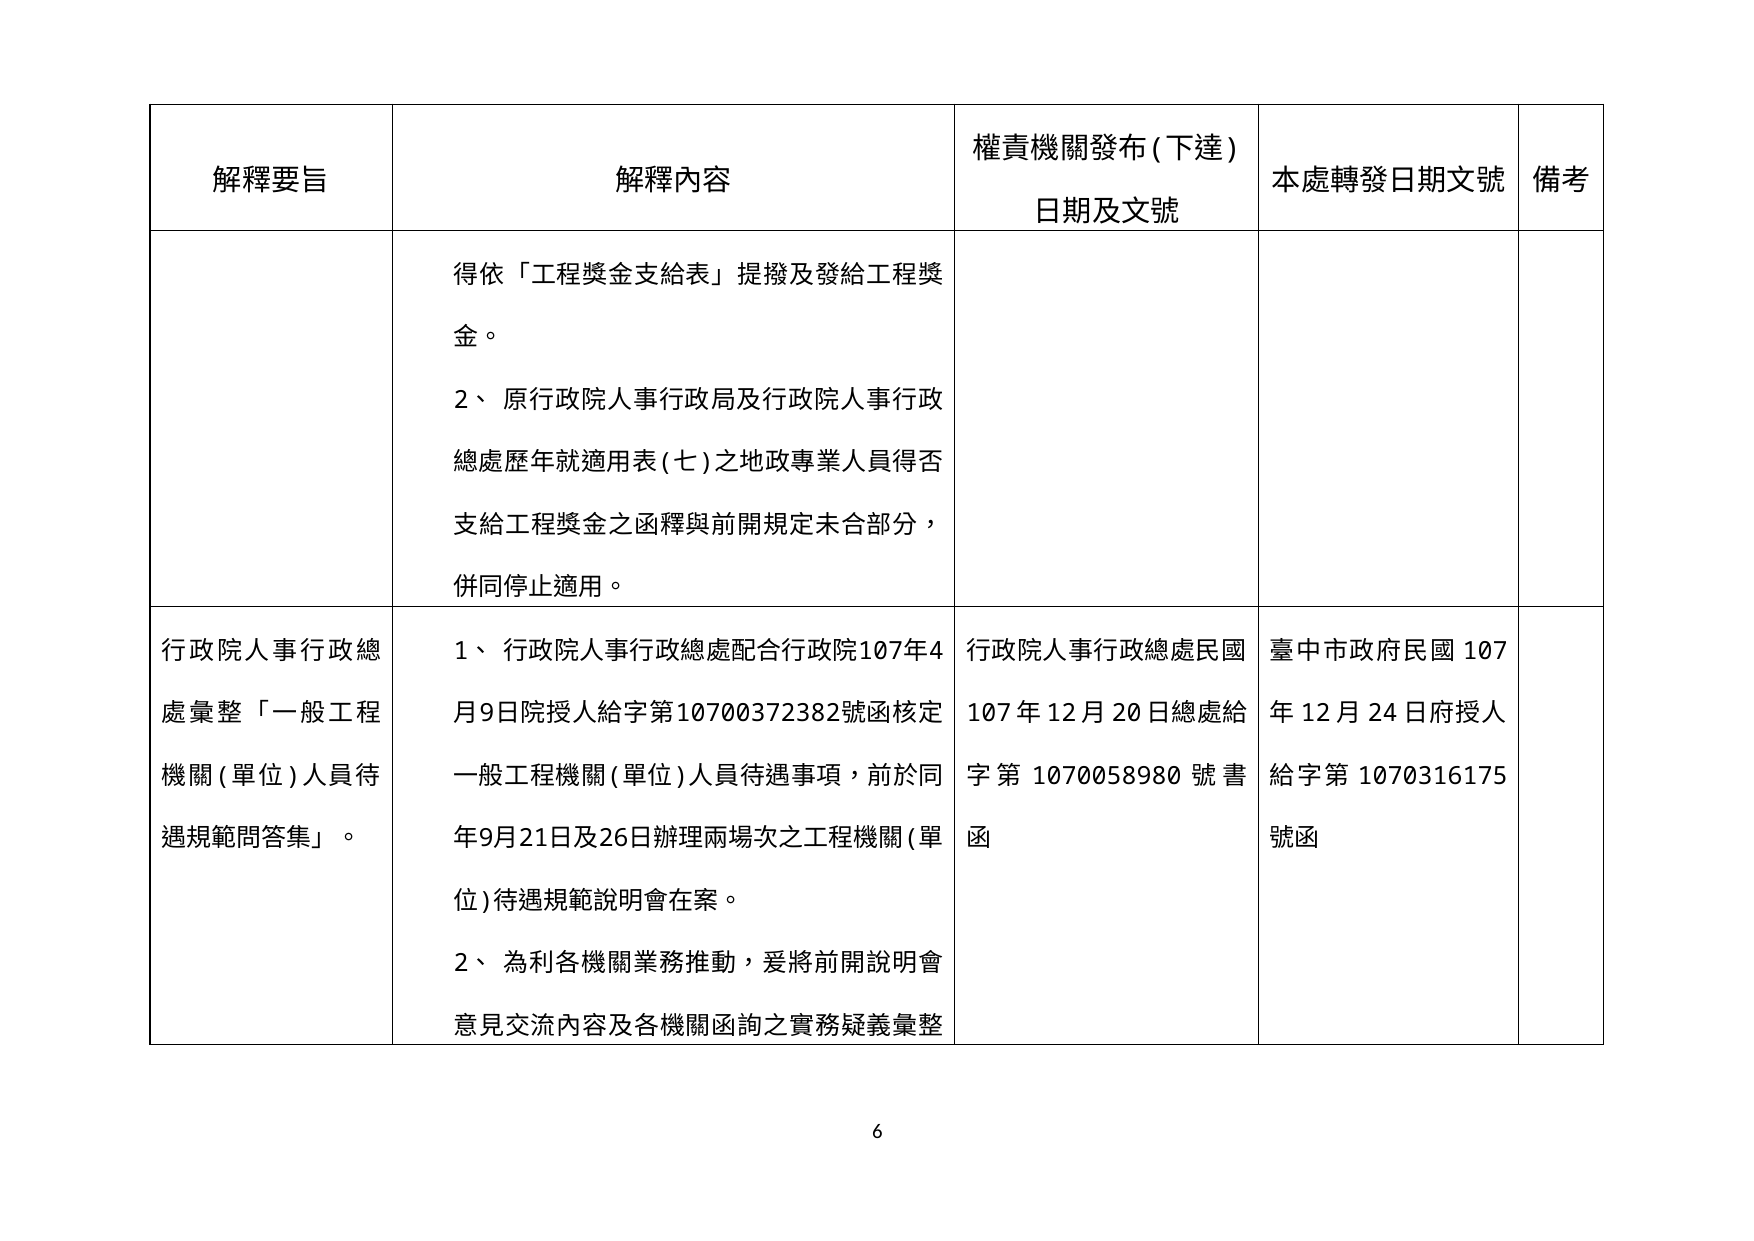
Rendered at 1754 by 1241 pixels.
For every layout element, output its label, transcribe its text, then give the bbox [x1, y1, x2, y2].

table_cell 行政院人事行政總處配合行政院107年4月9日院授人給字第10700372382號函核定一般工程機關(單位)人員待遇事項，前於同年9月21日及26日辦理兩場次之工程機關(單位)待遇規範說明會在案。 為利各機關業務推動，爰將前開說明會意見交流內容及各機關函詢之實務疑義彙整 [393, 607, 954, 1044]
table_cell 行政院人事行政總處民國107年12月20日總處給字第1070058980號書函 [955, 607, 1258, 1044]
table_header 權責機關發布(下達) 日期及文號 [955, 105, 1258, 229]
table_header 解釋要旨 [151, 105, 392, 229]
table_cell [1259, 231, 1518, 606]
table_cell 臺中市政府民國107年12月24日府授人給字第1070316175號函 [1259, 607, 1518, 1044]
table_header 備考 [1519, 105, 1603, 229]
table_cell 行政院人事行政總處彙整「一般工程機關(單位)人員待遇規範問答集」。 [151, 607, 392, 1044]
table_header 本處轉發日期文號 [1259, 105, 1518, 229]
table_cell [955, 231, 1258, 606]
table_cell [1519, 607, 1603, 1044]
table_header 解釋內容 [393, 105, 954, 229]
table_cell [1519, 231, 1603, 606]
table_cell 得依「工程獎金支給表」提撥及發給工程獎金。 原行政院人事行政局及行政院人事行政總處歷年就適用表(七)之地政專業人員得否支給工程獎金之函釋與前開規定未合部分，併同停止適用。 [393, 231, 954, 606]
table_cell [151, 231, 392, 606]
